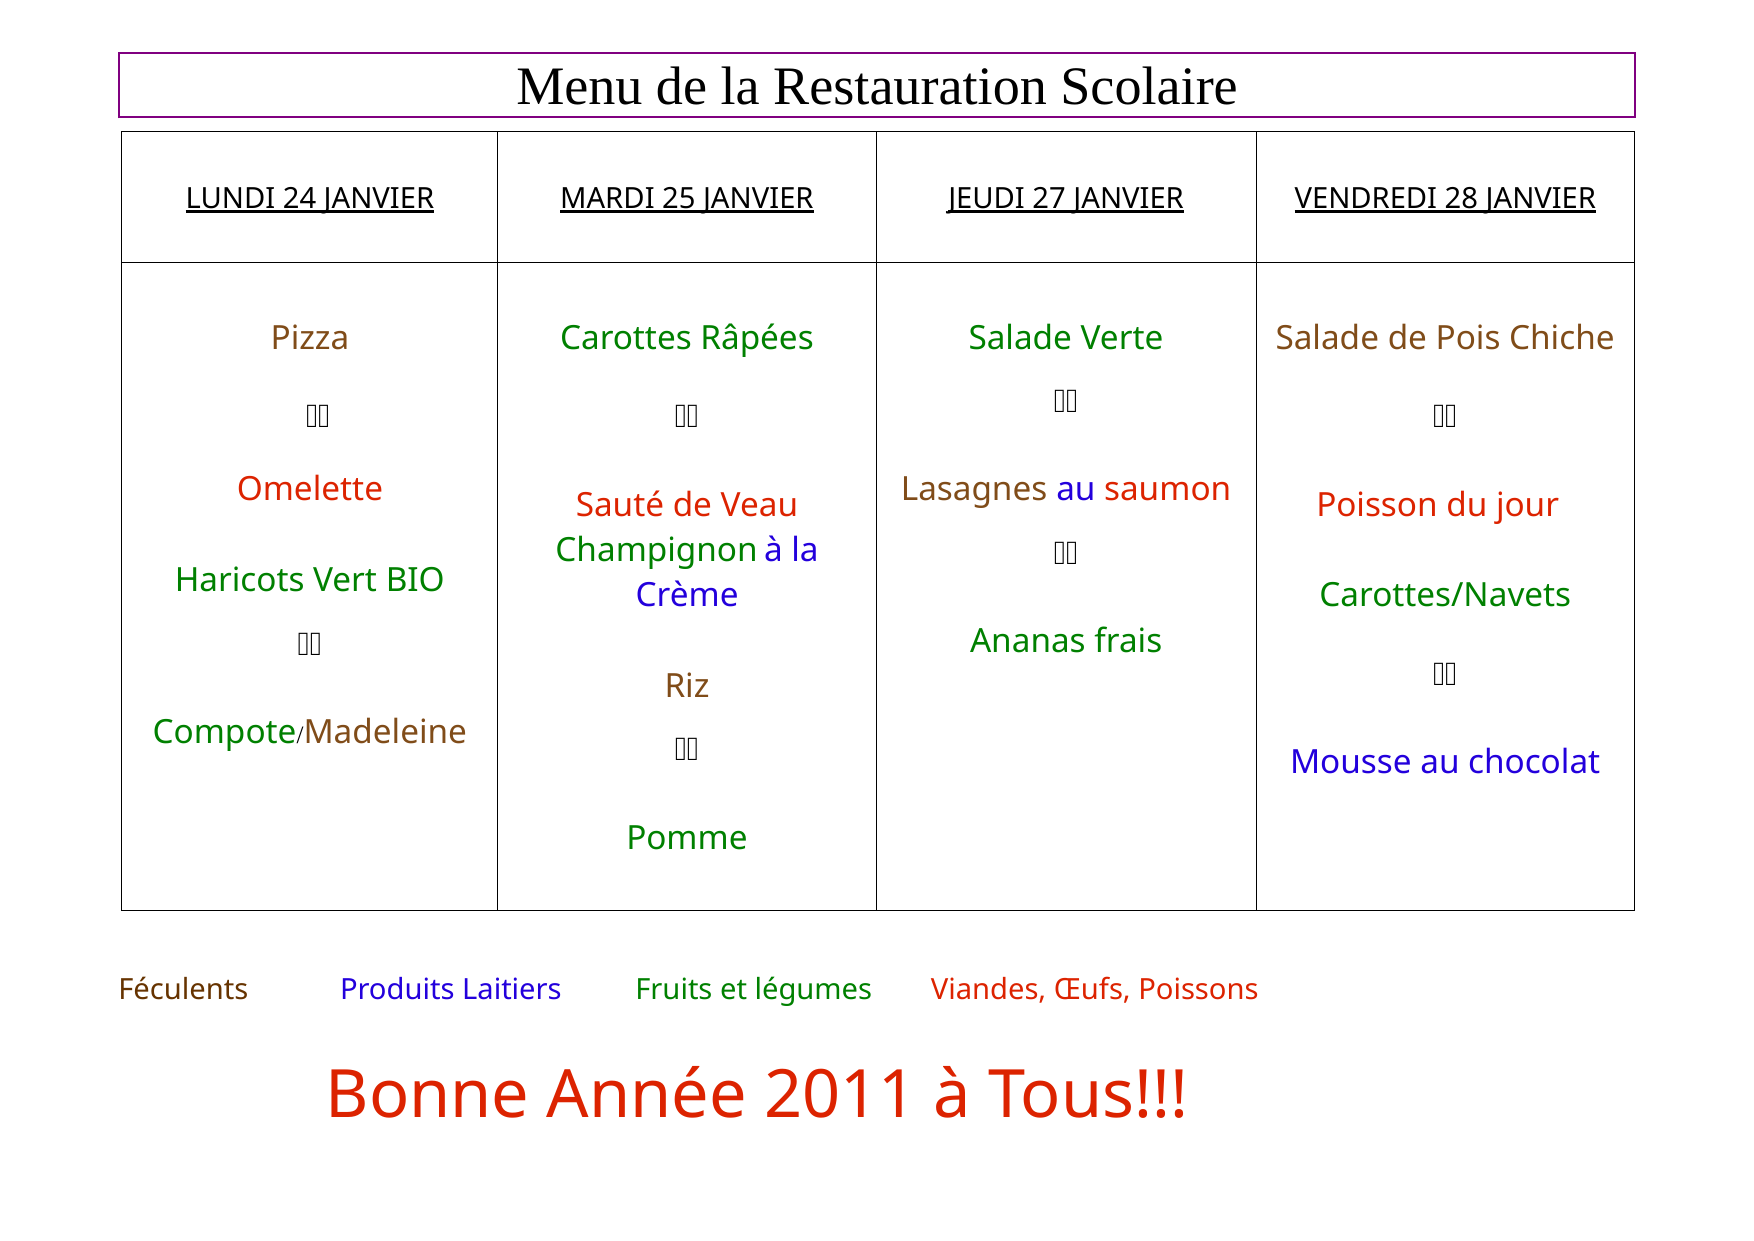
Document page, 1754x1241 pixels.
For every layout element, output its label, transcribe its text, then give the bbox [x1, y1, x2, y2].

table_header VENDREDI 28 JANVIER [1257, 132, 1634, 262]
table_header LUNDI 24 JANVIER [122, 132, 497, 262]
table_cell Carottes Râpées  Sauté de Veau Champignon à la Crème Riz  Pomme [498, 263, 876, 910]
table_header JEUDI 27 JANVIER [877, 132, 1256, 262]
table_cell Salade de Pois Chiche  Poisson du jour Carottes/Navets  Mousse au chocolat [1257, 263, 1634, 910]
text Menu de la Restauration Scolaire [120, 54, 1634, 116]
text Féculents Produits Laitiers Fruits et légumes Viandes, Œufs, Poissons [118, 968, 1636, 1008]
table_cell Pizza   Omelette Haricots Vert BIO  Compote/Madeleine [122, 263, 497, 910]
table_header MARDI 25 JANVIER [498, 132, 876, 262]
text Bonne Année 2011 à Tous!!! [118, 1046, 1636, 1137]
table_cell Salade Verte  Lasagnes au saumon  Ananas frais [877, 263, 1256, 910]
